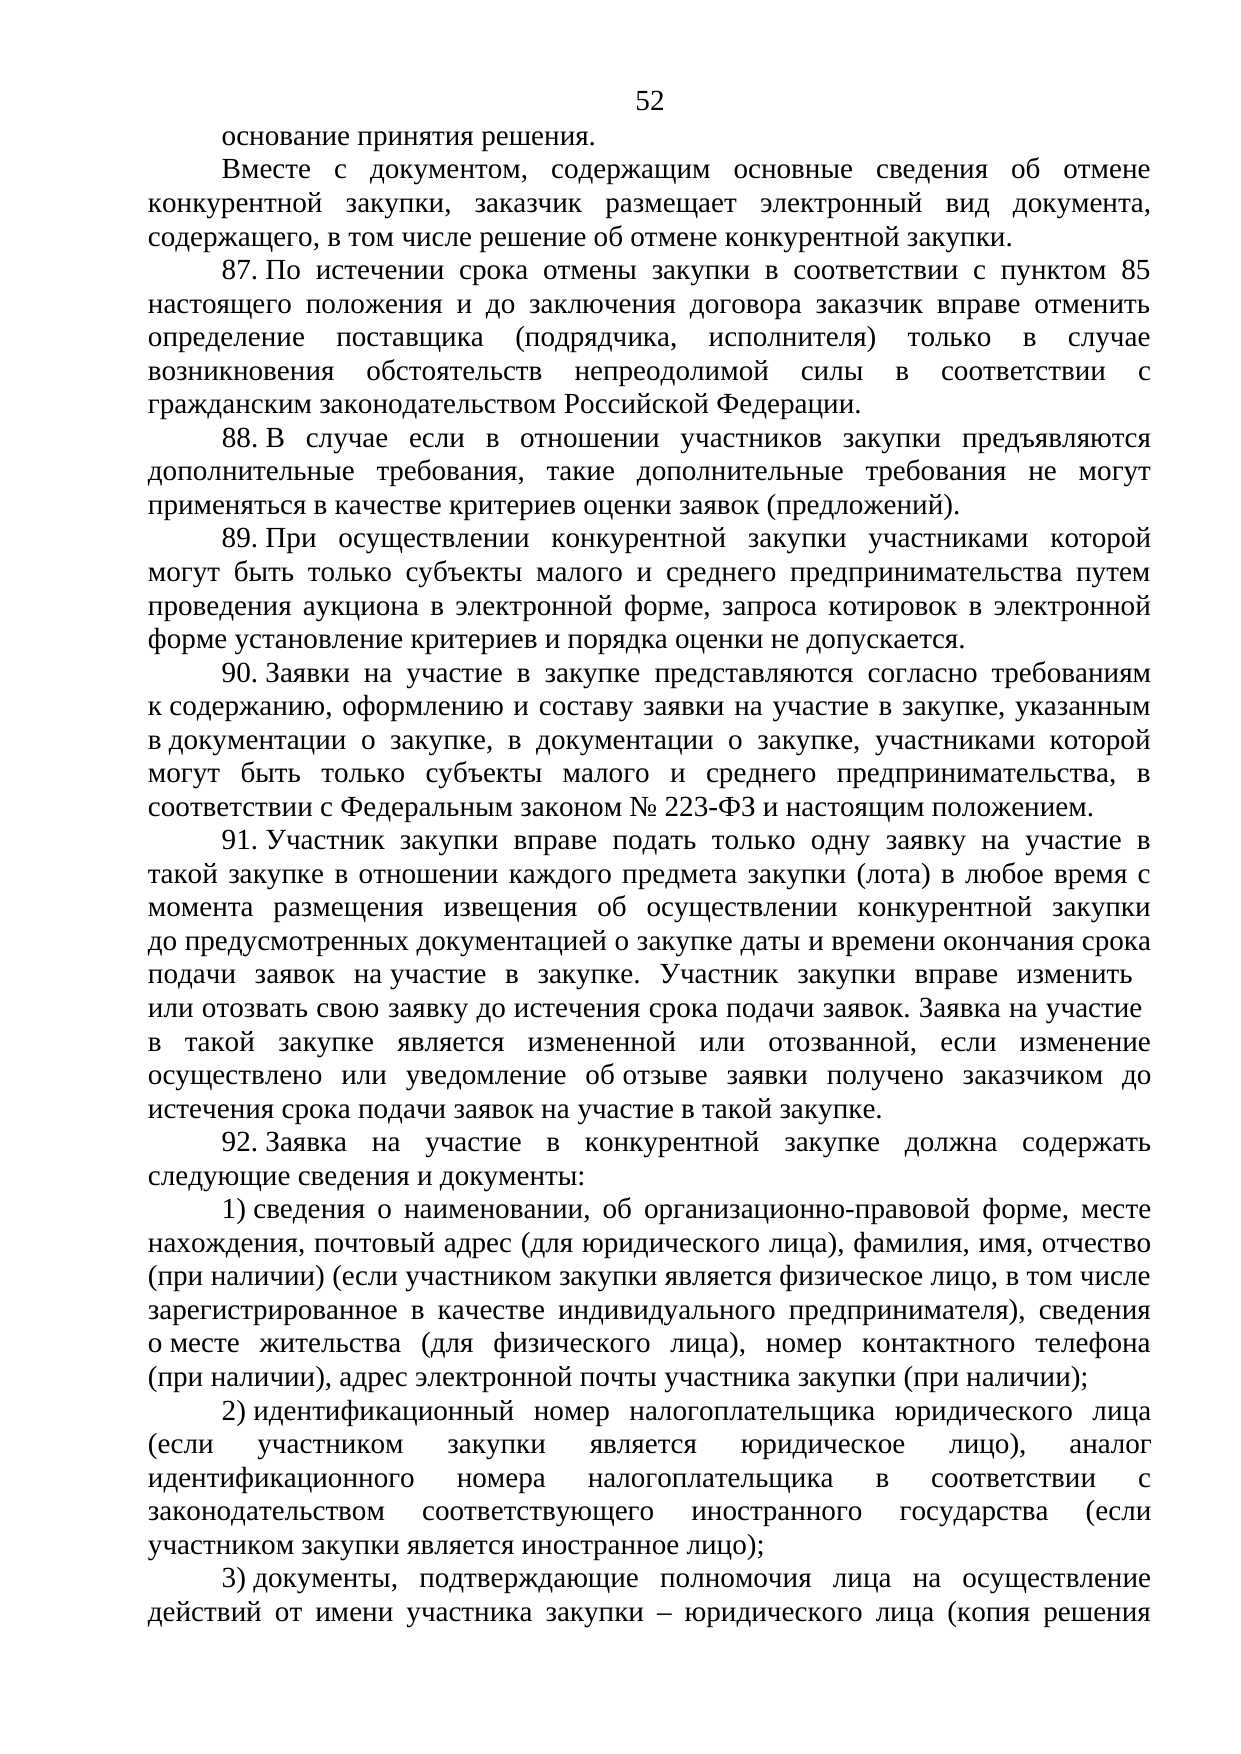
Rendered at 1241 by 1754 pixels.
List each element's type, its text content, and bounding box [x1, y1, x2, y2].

text основание принятия решения. [148, 118, 1152, 152]
text 88. В случае если в отношении участников закупки предъявляются дополнительные требования, такие дополнительные требования не могут применяться в качестве критериев оценки заявок (предложений). [148, 420, 1152, 521]
text 1) сведения о наименовании, об организационно-правовой форме, месте нахождения, почтовый адрес (для юридического лица), фамилия, имя, отчество (при наличии) (если участником закупки является физическое лицо, в том числе зарегистрированное в качестве индивидуального предпринимателя), сведения о месте жительства (для физического лица), номер контактного телефона (при наличии), адрес электронной почты участника закупки (при наличии); [148, 1191, 1152, 1393]
text 2) идентификационный номер налогоплательщика юридического лица (если участником закупки является юридическое лицо), аналог идентификационного номера налогоплательщика в соответствии с законодательством соответствующего иностранного государства (если участником закупки является иностранное лицо); [148, 1393, 1152, 1560]
text 90. Заявки на участие в закупке представляются согласно требованиям к содержанию, оформлению и составу заявки на участие в закупке, указанным в документации о закупке, в документации о закупке, участниками которой могут быть только субъекты малого и среднего предпринимательства, в соответствии с Федеральным законом № 223-ФЗ и настоящим положением. [148, 655, 1152, 822]
text 92. Заявка на участие в конкурентной закупке должна содержать следующие сведения и документы: [148, 1124, 1152, 1191]
text 91. Участник закупки вправе подать только одну заявку на участие в такой закупке в отношении каждого предмета закупки (лота) в любое время с момента размещения извещения об осуществлении конкурентной закупки до предусмотренных документацией о закупке даты и времени окончания срока подачи заявок на участие в закупке. Участник закупки вправе изменить или отозвать свою заявку до истечения срока подачи заявок. Заявка на участие в такой закупке является измененной или отозванной, если изменение осуществлено или уведомление об отзыве заявки получено заказчиком до истечения срока подачи заявок на участие в такой закупке. [148, 822, 1152, 1124]
text Вместе с документом, содержащим основные сведения об отмене конкурентной закупки, заказчик размещает электронный вид документа, содержащего, в том числе решение об отмене конкурентной закупки. [148, 152, 1152, 252]
text 89. При осуществлении конкурентной закупки участниками которой могут быть только субъекты малого и среднего предпринимательства путем проведения аукциона в электронной форме, запроса котировок в электронной форме установление критериев и порядка оценки не допускается. [148, 521, 1152, 655]
text 3) документы, подтверждающие полномочия лица на осуществление действий от имени участника закупки – юридического лица (копия решения [148, 1560, 1152, 1627]
text 87. По истечении срока отмены закупки в соответствии с пунктом 85 настоящего положения и до заключения договора заказчик вправе отменить определение поставщика (подрядчика, исполнителя) только в случае возникновения обстоятельств непреодолимой силы в соответствии с гражданским законодательством Российской Федерации. [148, 252, 1152, 420]
